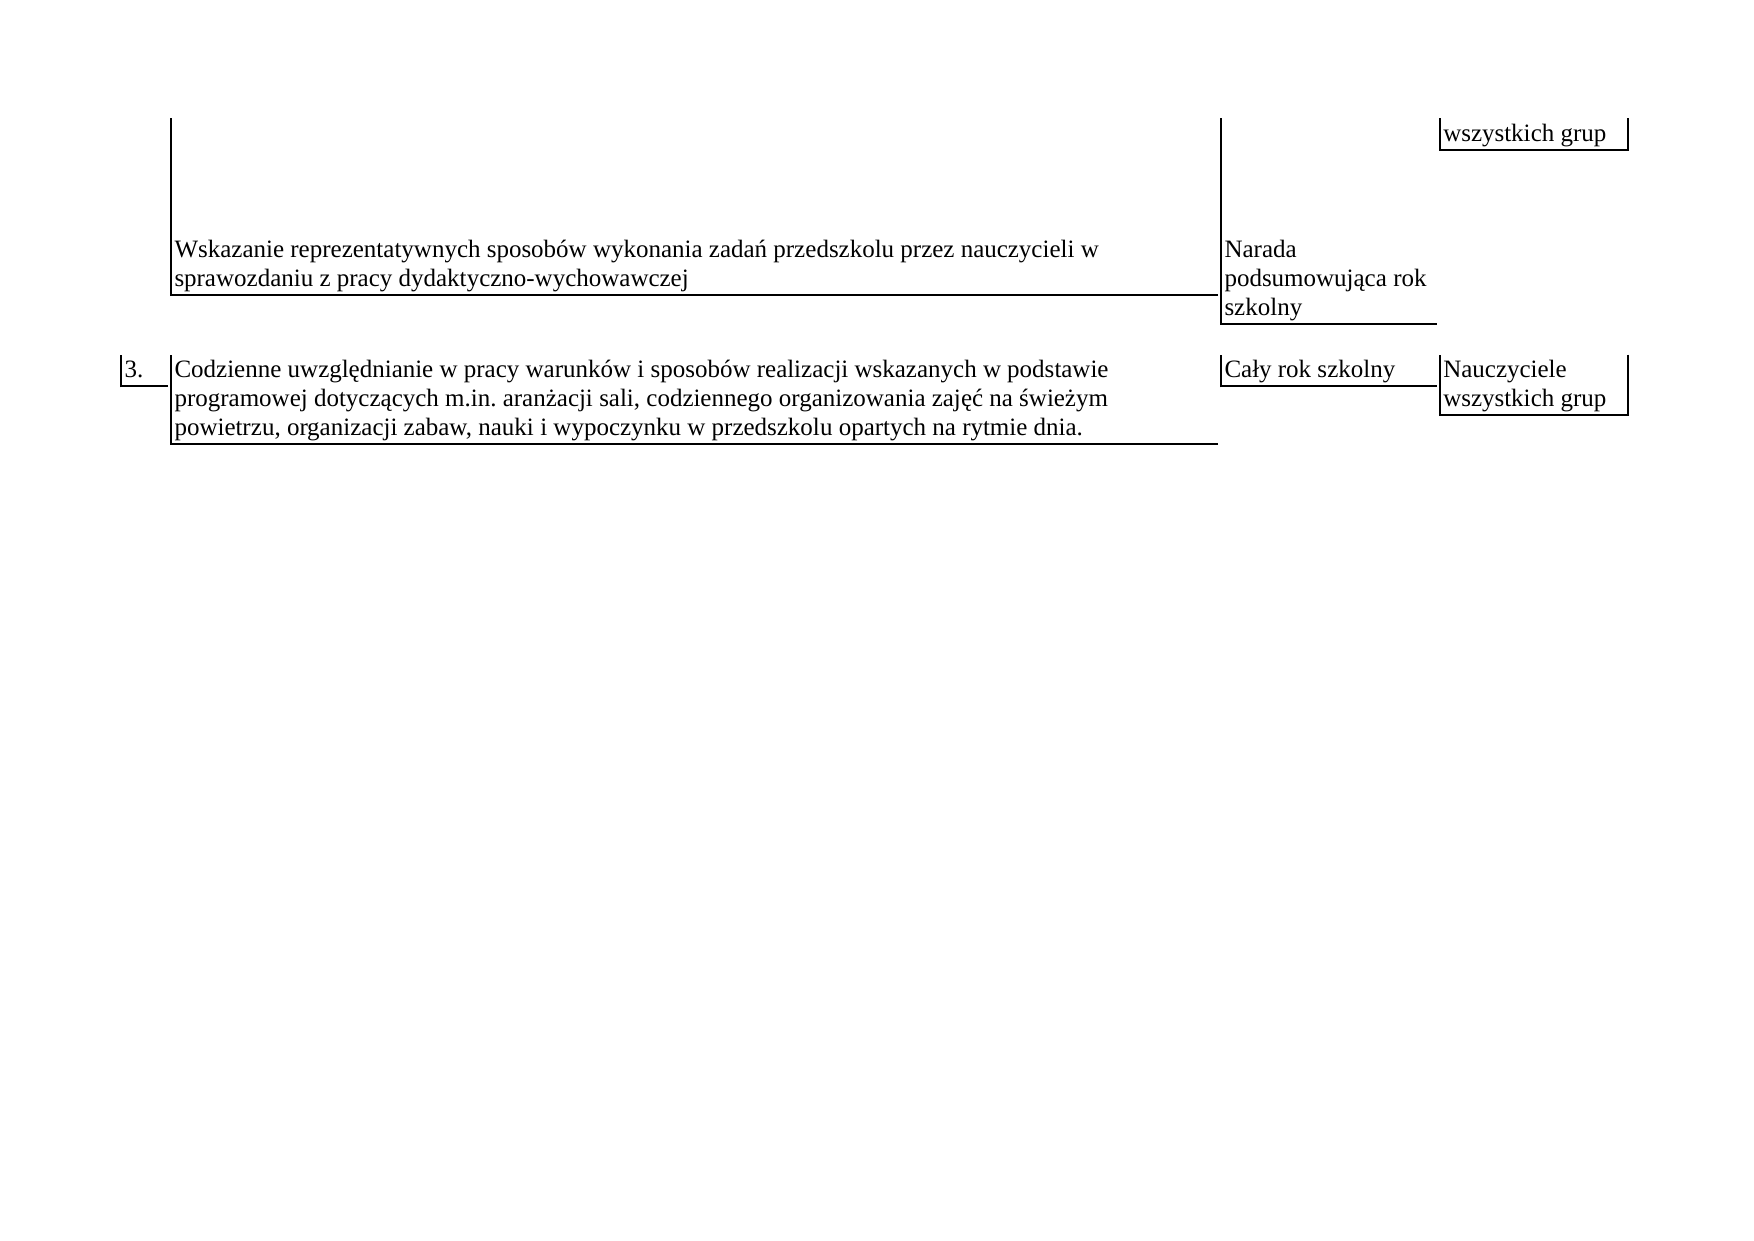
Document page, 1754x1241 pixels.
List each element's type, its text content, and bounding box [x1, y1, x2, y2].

table_cell [119, 118, 169, 354]
table_cell Cały rok szkolny [1219, 355, 1438, 474]
table_cell 3. [119, 355, 169, 474]
table_cell Wskazanie reprezentatywnych sposobów wykonania zadań przedszkolu przez nauczycieli w sprawozdaniu z pracy dydaktyczno-wychowawczej [169, 118, 1219, 354]
table_cell Narada podsumowująca rok szkolny [1219, 118, 1438, 354]
table_cell wszystkich grup [1438, 118, 1630, 354]
table_cell Codzienne uwzględnianie w pracy warunków i sposobów realizacji wskazanych w podstawie programowej dotyczących m.in. aranżacji sali, codziennego organizowania zajęć na świeżym powietrzu, organizacji zabaw, nauki i wypoczynku w przedszkolu opartych na rytmie dnia. [169, 355, 1219, 474]
table_cell Nauczyciele wszystkich grup [1438, 355, 1630, 474]
